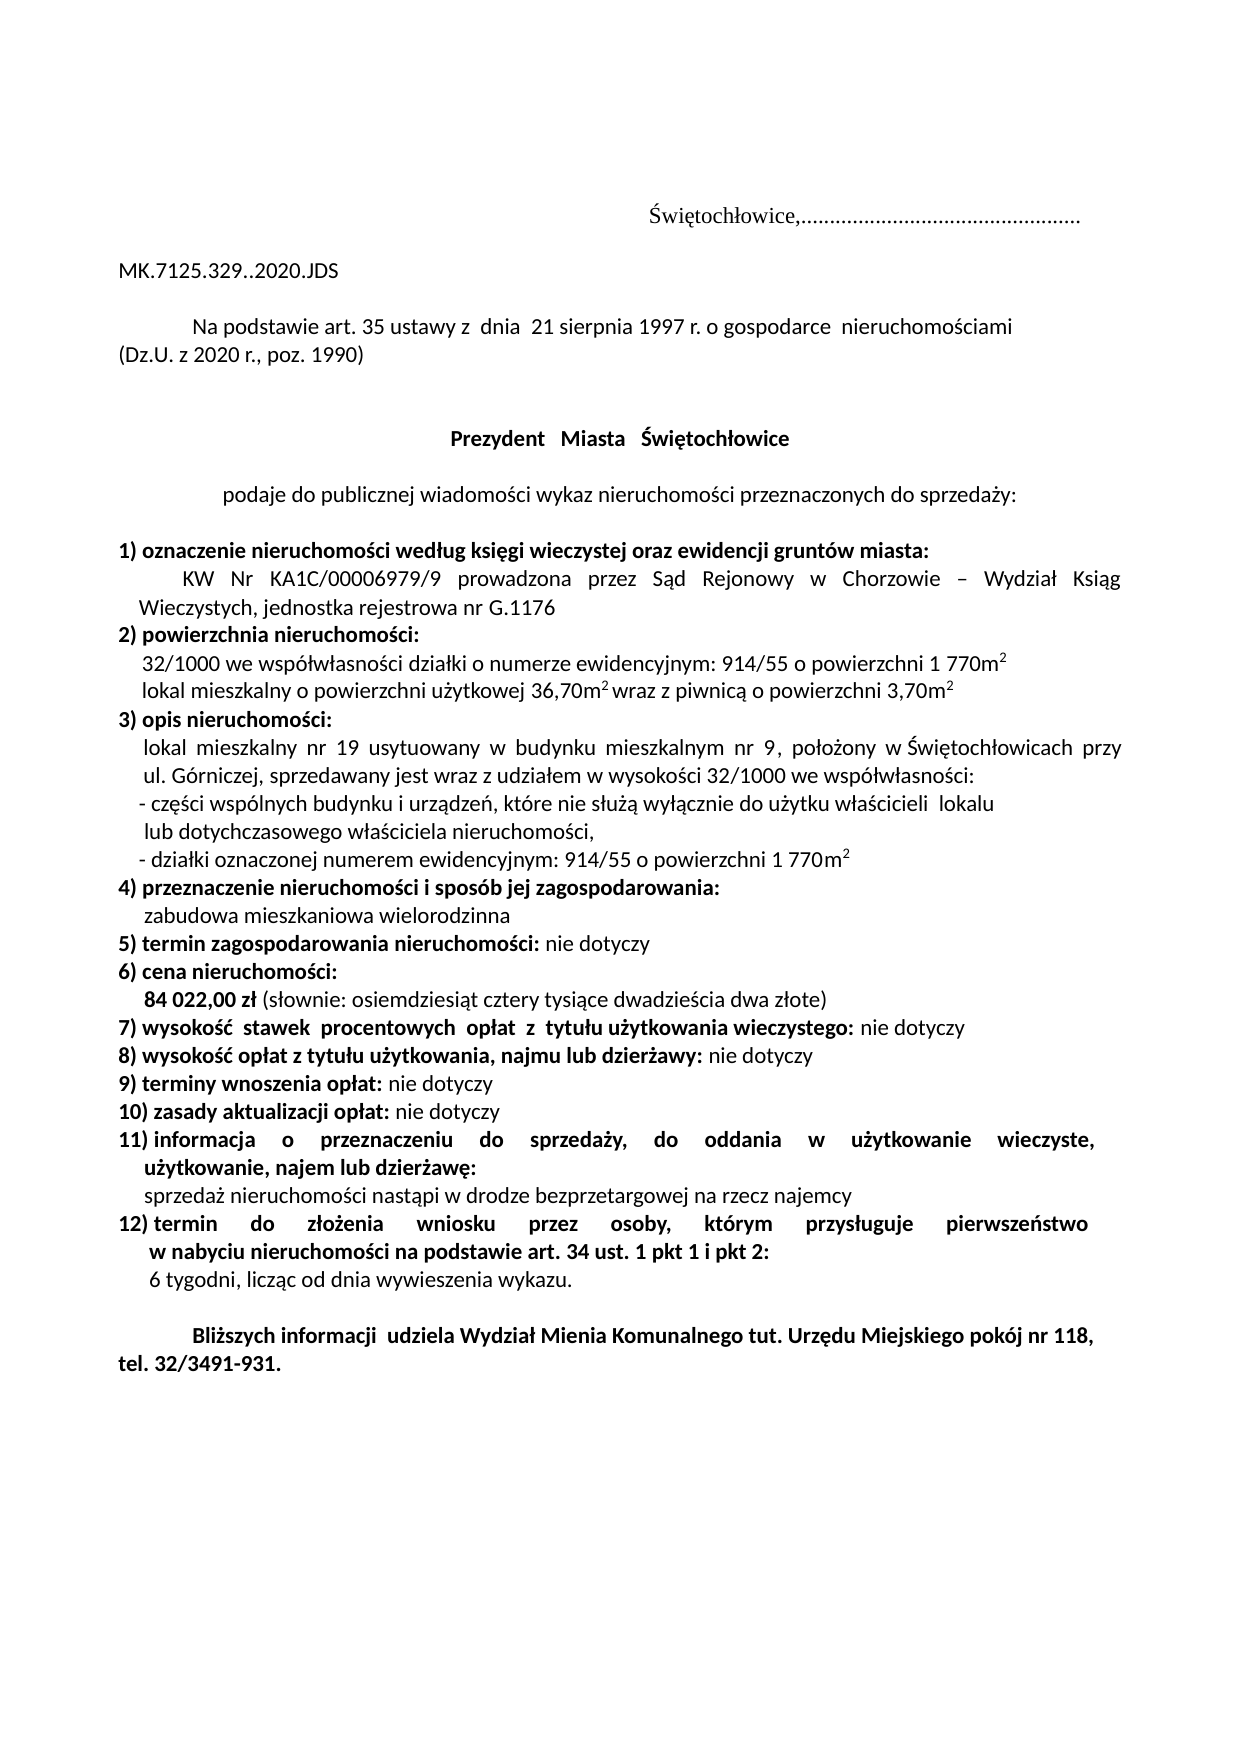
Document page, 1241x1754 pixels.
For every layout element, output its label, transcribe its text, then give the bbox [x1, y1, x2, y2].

text zabudowa mieszkaniowa wielorodzinna [118, 901, 1122, 929]
text 32/1000 we współwłasności działki o numerze ewidencyjnym: 914/55 o powierzchni 1 770m2 [142, 649, 1122, 677]
text MK.7125.329..2020.JDS [118, 256, 1122, 284]
text 5) termin zagospodarowania nieruchomości: nie dotyczy [118, 929, 1122, 957]
text podaje do publicznej wiadomości wykaz nieruchomości przeznaczonych do sprzedaży: [118, 481, 1122, 508]
text lokal mieszkalny nr 19 usytuowany w budynku mieszkalnym nr 9, położony w Świętochłowicach przy ul. Górniczej, sprzedawany jest wraz z udziałem w wysokości 32/1000 we współwłasności: [143, 733, 1122, 789]
text 6 tygodni, licząc od dnia wywieszenia wykazu. [118, 1265, 1122, 1293]
text 9) terminy wnoszenia opłat: nie dotyczy [118, 1069, 1122, 1097]
text 6) cena nieruchomości: [118, 957, 1122, 985]
text (Dz.U. z 2020 r., poz. 1990) [118, 340, 1122, 368]
text Na podstawie art. 35 ustawy z dnia 21 sierpnia 1997 r. o gospodarce nieruchomościami [118, 312, 1122, 340]
text tel. 32/3491-931. [118, 1349, 1122, 1377]
text sprzedaż nieruchomości nastąpi w drodze bezprzetargowej na rzecz najemcy [118, 1181, 1122, 1209]
text 11) informacja o przeznaczeniu do sprzedaży, do oddania w użytkowanie wieczyste, użytkowanie, najem lub dzierżawę: [118, 1125, 1122, 1181]
text 1) oznaczenie nieruchomości według księgi wieczystej oraz ewidencji gruntów miasta: [118, 537, 1122, 564]
text 84 022,00 zł (słownie: osiemdziesiąt cztery tysiące dwadzieścia dwa złote) [118, 985, 1122, 1013]
text 7) wysokość stawek procentowych opłat z tytułu użytkowania wieczystego: nie dotyczy [118, 1013, 1122, 1041]
text 4) przeznaczenie nieruchomości i sposób jej zagospodarowania: [118, 873, 1122, 901]
text lub dotychczasowego właściciela nieruchomości, [118, 817, 1122, 845]
text - części wspólnych budynku i urządzeń, które nie służą wyłącznie do użytku właścicieli lokalu [118, 789, 1122, 817]
text 3) opis nieruchomości: [118, 705, 1122, 733]
text 10) zasady aktualizacji opłat: nie dotyczy [118, 1097, 1122, 1125]
text lokal mieszkalny o powierzchni użytkowej 36,70m2 wraz z piwnicą o powierzchni 3,70m2 [142, 677, 1122, 705]
text Prezydent Miasta Świętochłowice [118, 424, 1122, 452]
text 2) powierzchnia nieruchomości: [118, 621, 1122, 649]
text - działki oznaczonej numerem ewidencyjnym: 914/55 o powierzchni 1 770m2 [118, 845, 1122, 873]
text KW Nr KA1C/00006979/9 prowadzona przez Sąd Rejonowy w Chorzowie – Wydział Ksiąg Wieczystych, jednostka rejestrowa nr G.1176 [118, 564, 1122, 621]
text 8) wysokość opłat z tytułu użytkowania, najmu lub dzierżawy: nie dotyczy [118, 1041, 1122, 1069]
text Bliższych informacji udziela Wydział Mienia Komunalnego tut. Urzędu Miejskiego pokój nr 118, [118, 1321, 1122, 1349]
text 12) termin do złożenia wniosku przez osoby, którym przysługuje pierwszeństwo w nabyciu nieruchomości na podstawie art. 34 ust. 1 pkt 1 i pkt 2: [118, 1209, 1122, 1265]
text Świętochłowice,................................................. [643, 202, 1122, 228]
